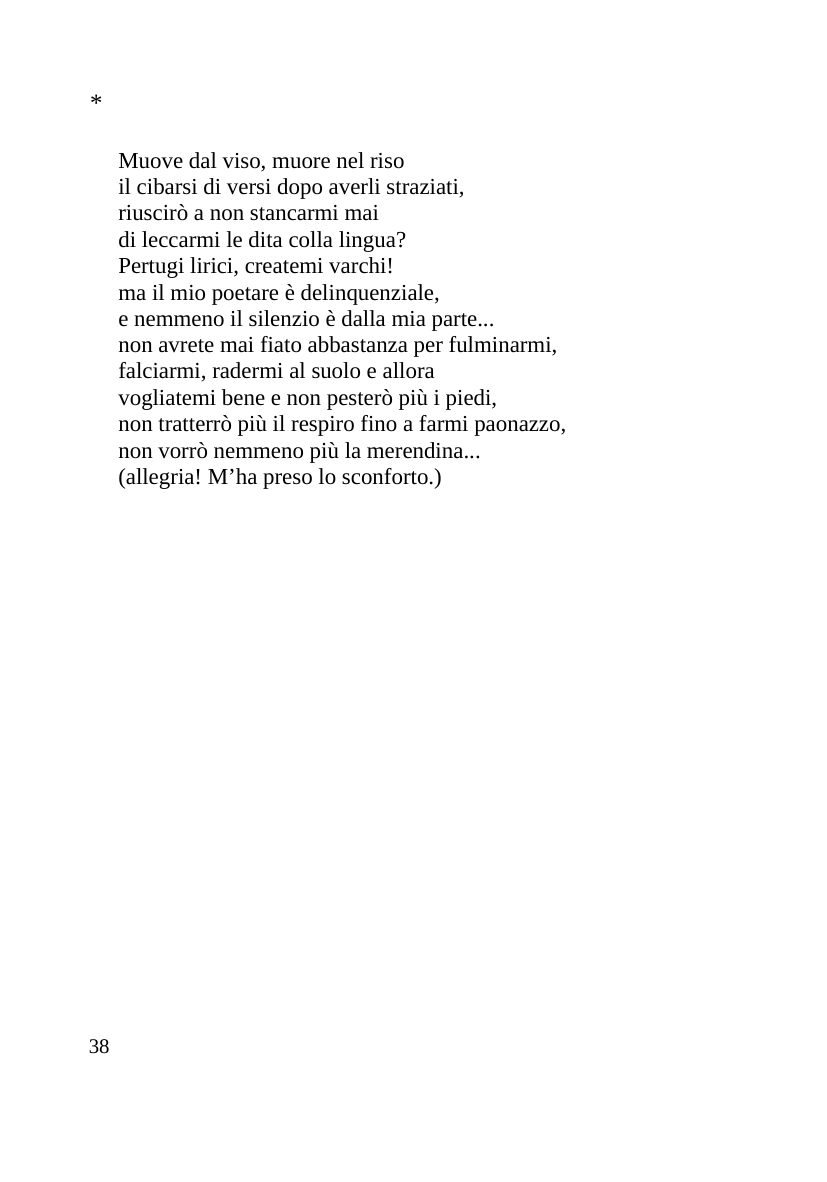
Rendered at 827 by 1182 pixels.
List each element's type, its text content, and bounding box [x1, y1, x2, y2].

text falciarmi, radermi al suolo e allora [88, 358, 738, 384]
text riuscirò a non stancarmi mai [88, 199, 738, 226]
text ma il mio poetare è delinquenziale, [88, 278, 738, 305]
text e nemmeno il silenzio è dalla mia parte... [88, 305, 738, 331]
text (allegria! M’ha preso lo sconforto.) [88, 463, 738, 489]
text vogliatemi bene e non pesterò più i piedi, [88, 384, 738, 410]
text * [88, 88, 738, 117]
text non avrete mai fiato abbastanza per fulminarmi, [88, 331, 738, 358]
text Pertugi lirici, createmi varchi! [88, 252, 738, 278]
text il cibarsi di versi dopo averli straziati, [88, 173, 738, 199]
text non tratterrò più il respiro fino a farmi paonazzo, [88, 410, 738, 437]
text non vorrò nemmeno più la merendina... [88, 437, 738, 463]
text Muove dal viso, muore nel riso [88, 147, 738, 173]
text di leccarmi le dita colla lingua? [88, 226, 738, 252]
